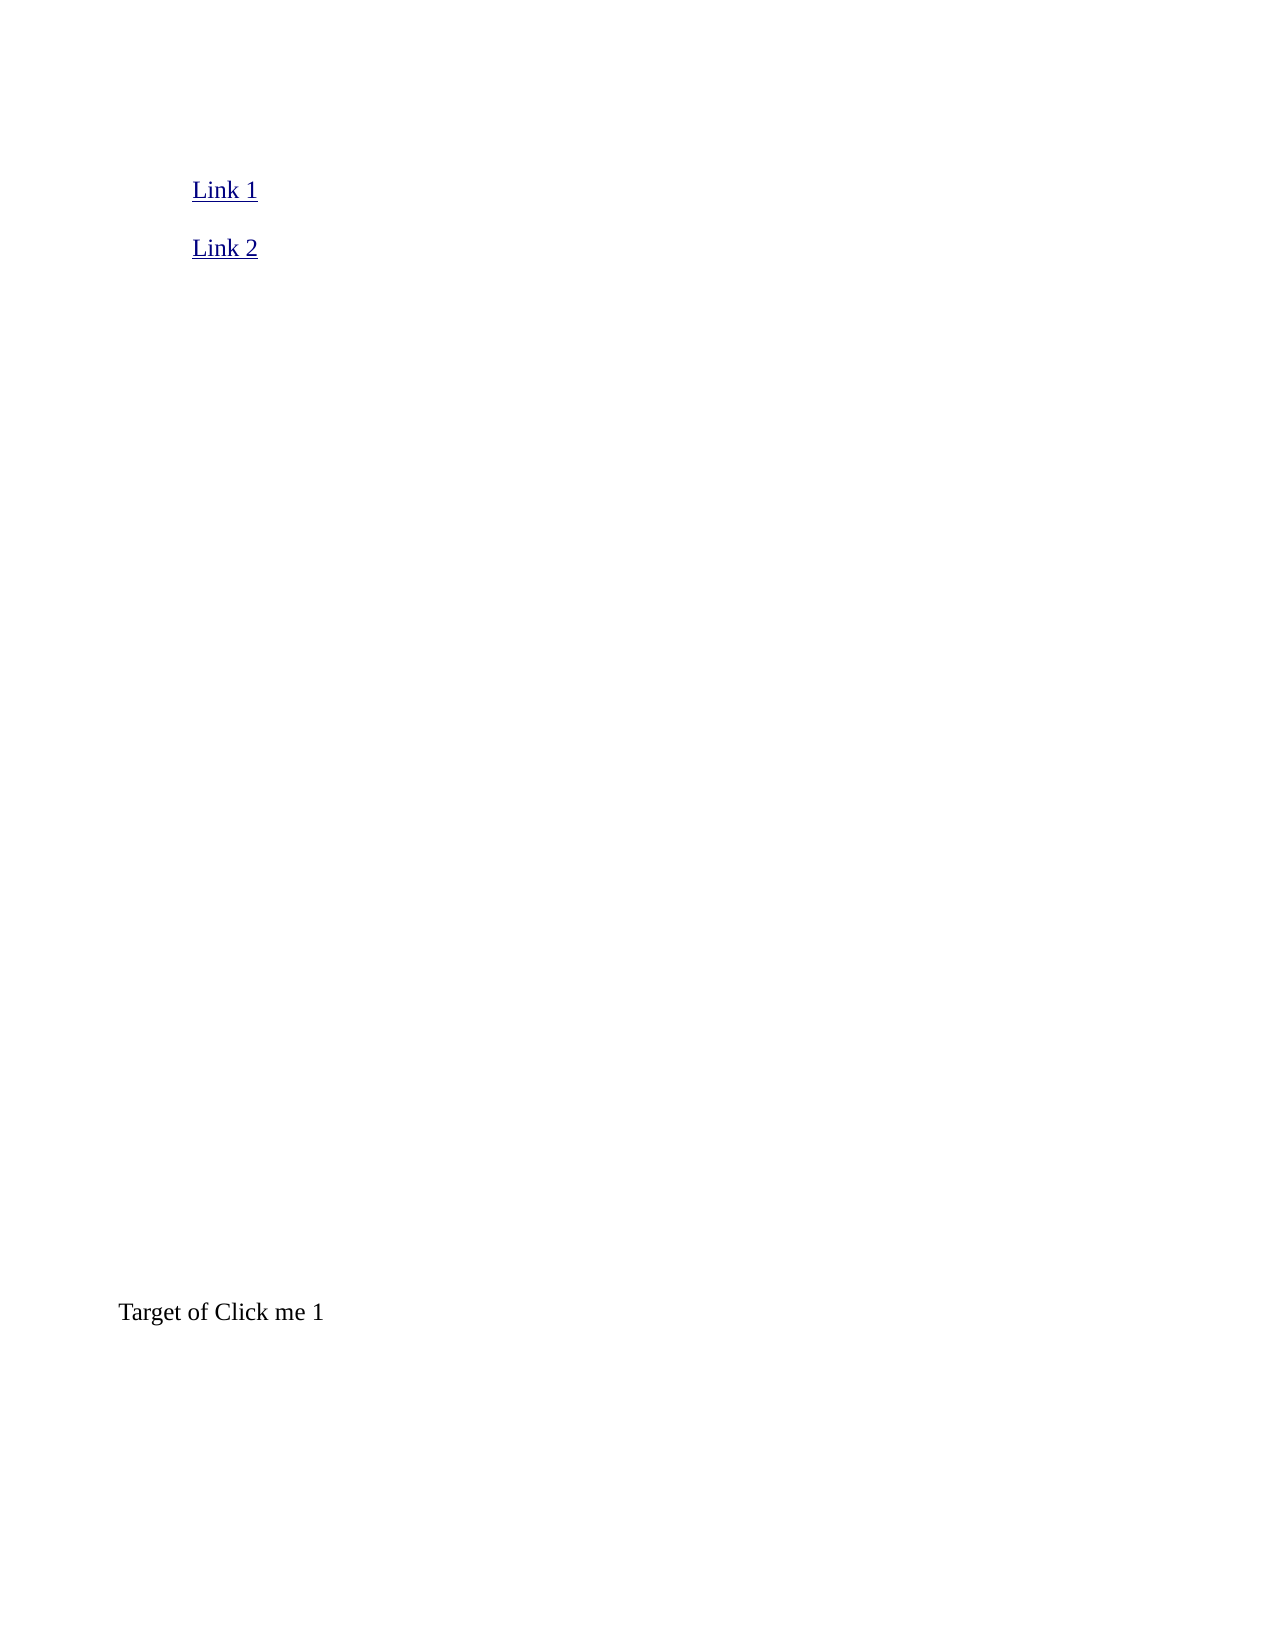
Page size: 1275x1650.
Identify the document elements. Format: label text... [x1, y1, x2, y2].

text Link 1 [118, 176, 1157, 204]
text Link 2 [118, 233, 1157, 262]
text Target of Click me 1 [118, 1297, 1157, 1326]
